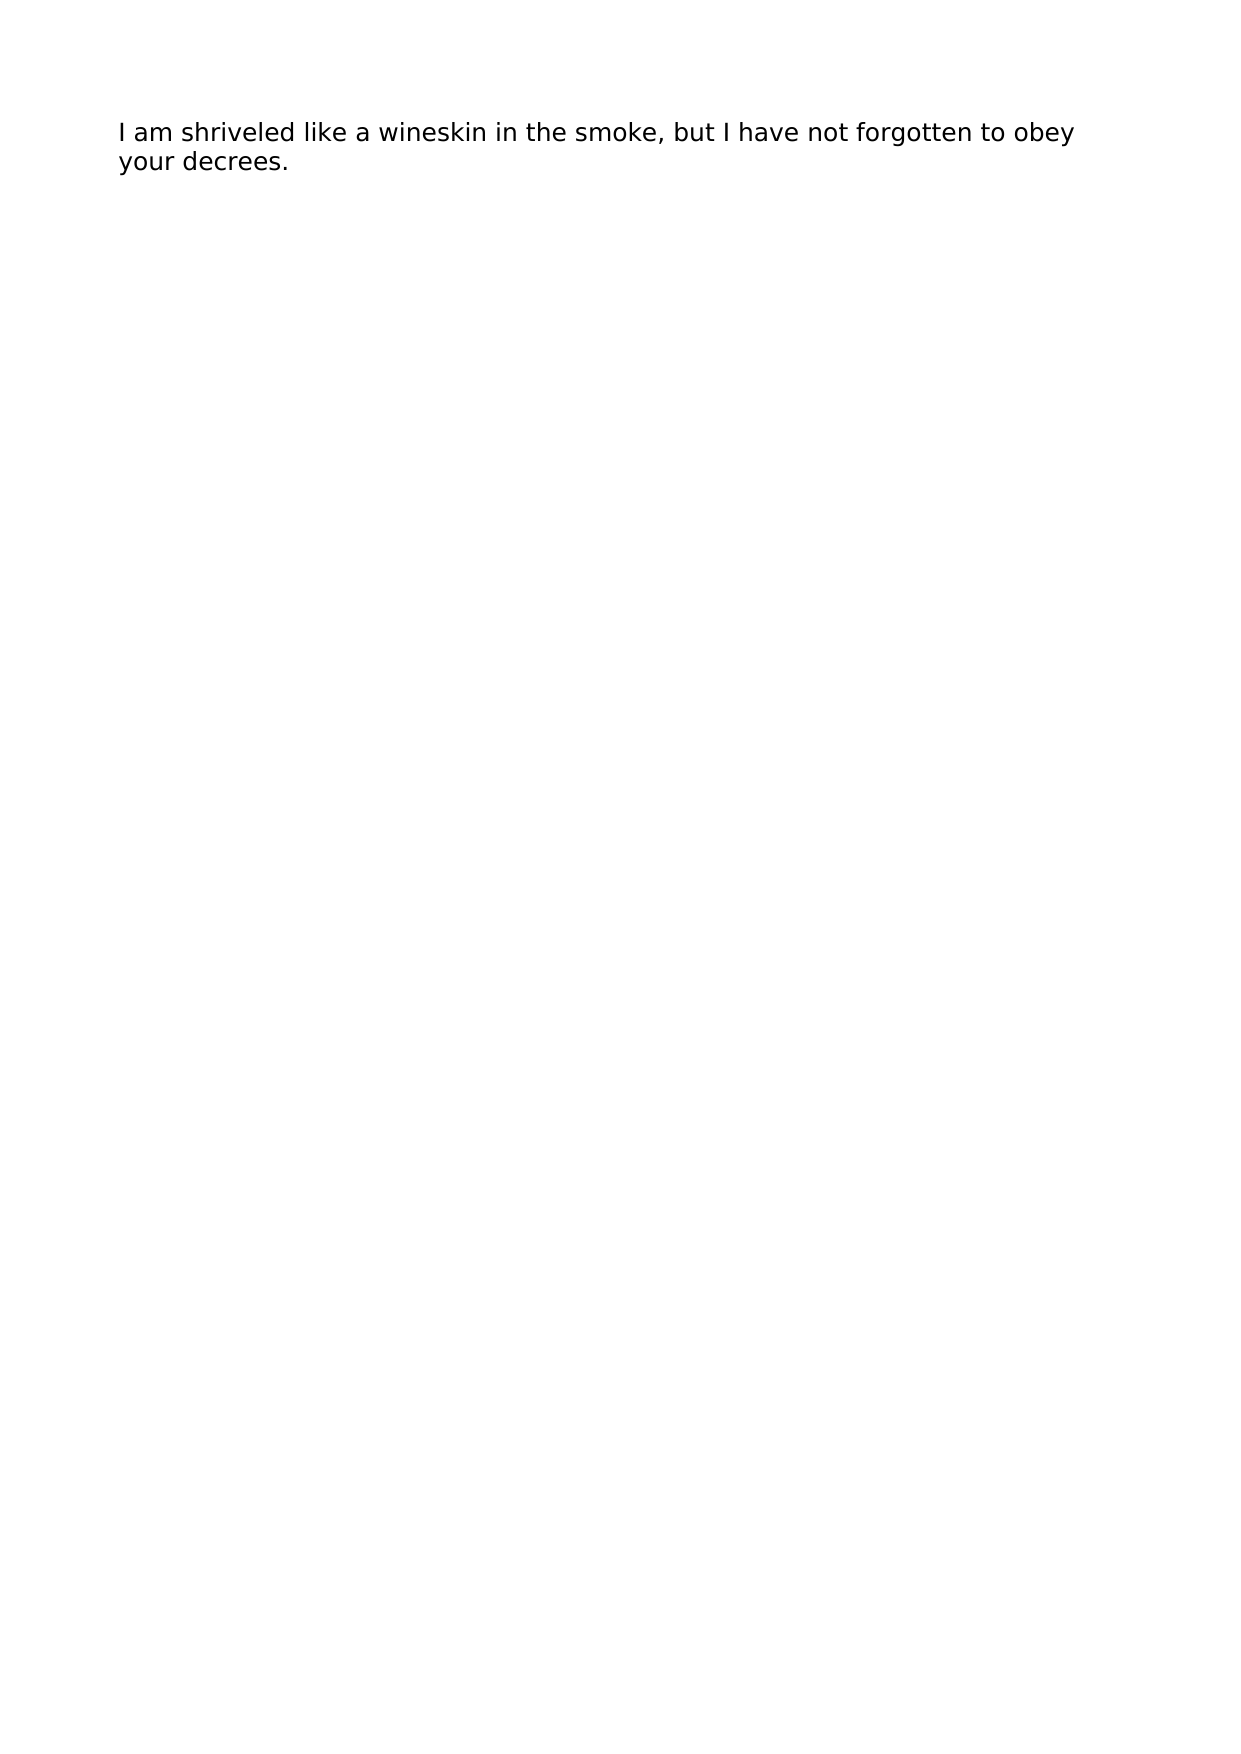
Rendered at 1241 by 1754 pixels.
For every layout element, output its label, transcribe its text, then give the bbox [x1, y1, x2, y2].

text I am shriveled like a wineskin in the smoke, but I have not forgotten to obey your decrees. [118, 118, 1122, 176]
